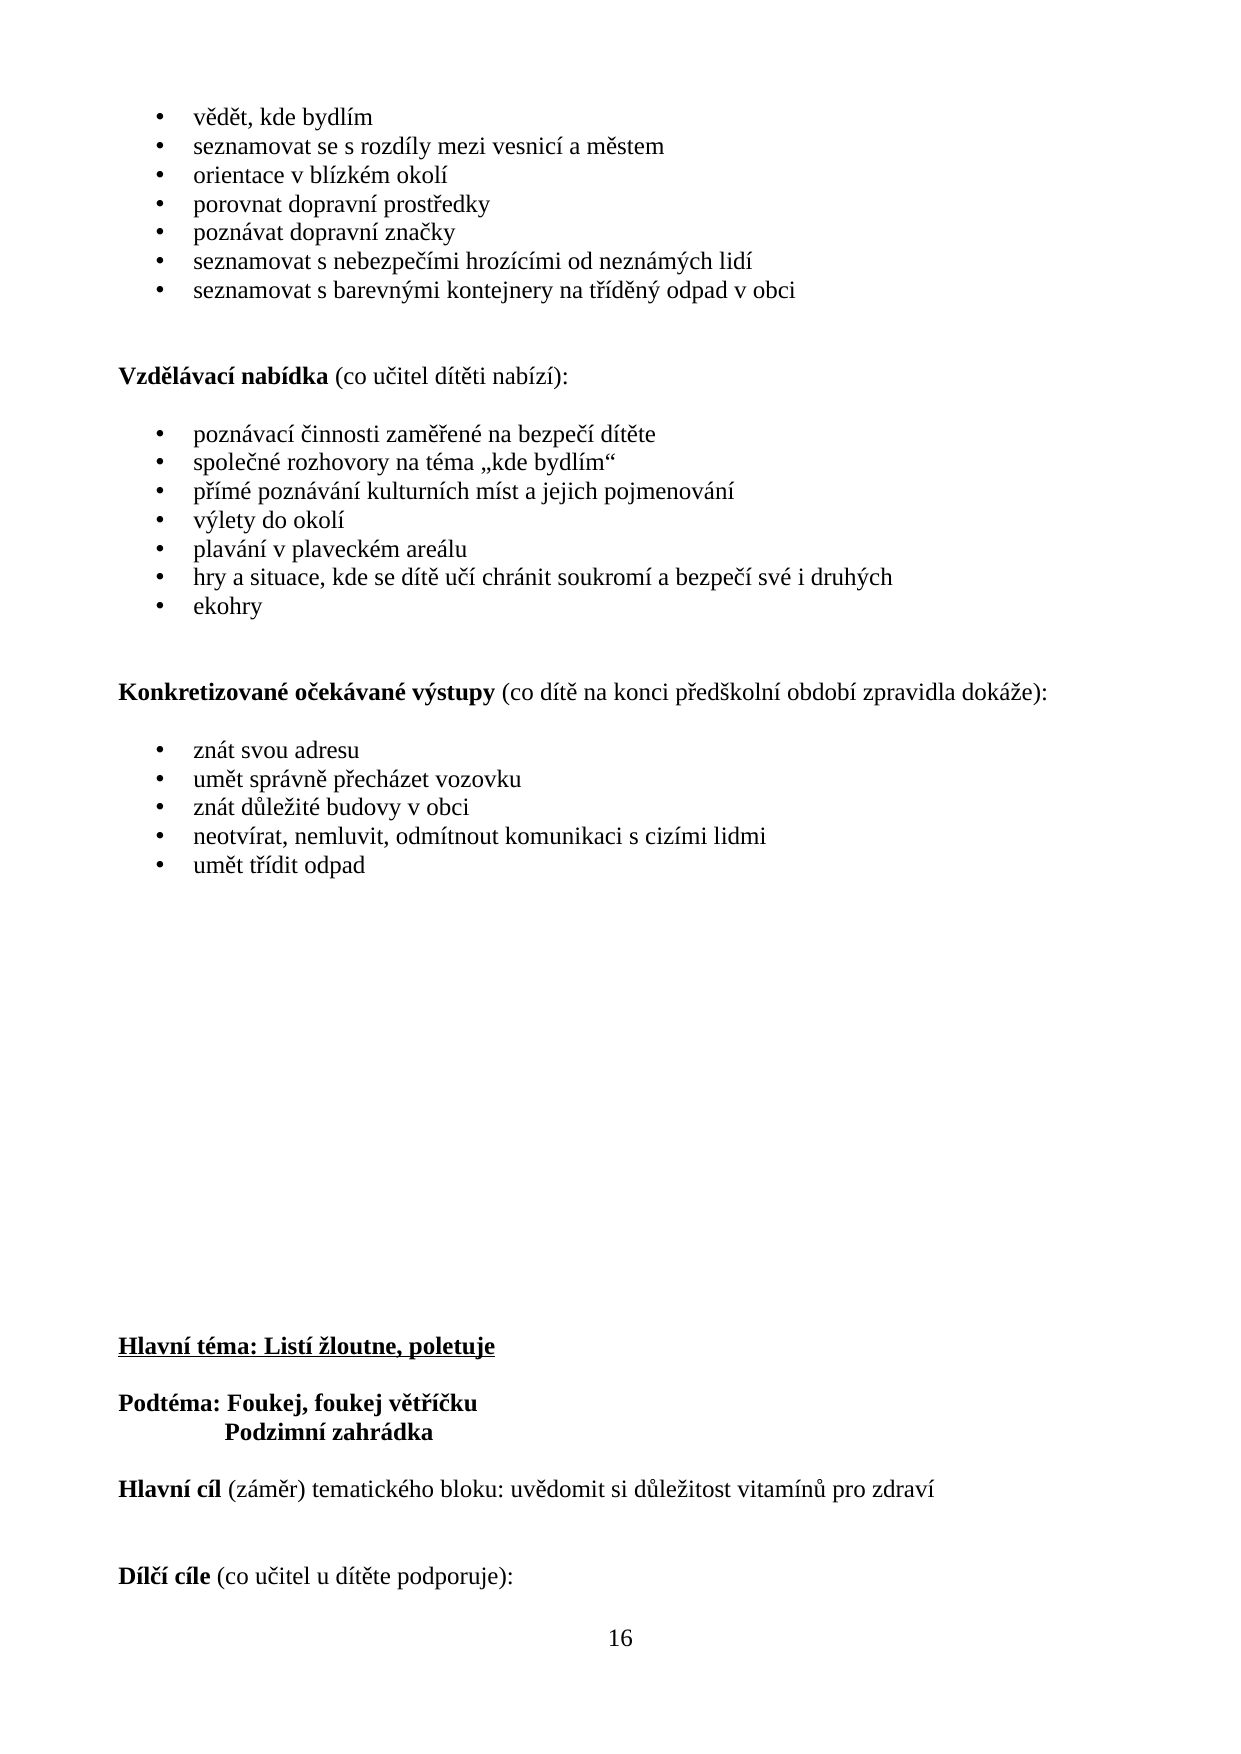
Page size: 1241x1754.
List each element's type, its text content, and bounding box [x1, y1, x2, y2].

text Podzimní zahrádka [118, 1417, 1122, 1446]
text Podtéma: Foukej, foukej větříčku [118, 1388, 1122, 1417]
list hry a situace, kde se dítě učí chránit soukromí a bezpečí své i druhých [156, 562, 1122, 591]
list společné rozhovory na téma „kde bydlím“ [156, 447, 1122, 476]
text Vzdělávací nabídka (co učitel dítěti nabízí): [118, 361, 1122, 390]
list neotvírat, nemluvit, odmítnout komunikaci s cizími lidmi [156, 821, 1122, 850]
list plavání v plaveckém areálu [156, 534, 1122, 562]
list poznávat dopravní značky [156, 217, 1122, 246]
text Hlavní cíl (záměr) tematického bloku: uvědomit si důležitost vitamínů pro zdraví [118, 1474, 1122, 1503]
list výlety do okolí [156, 505, 1122, 534]
list seznamovat s nebezpečími hrozícími od neznámých lidí [156, 246, 1122, 275]
list vědět, kde bydlím [156, 102, 1122, 131]
list poznávací činnosti zaměřené na bezpečí dítěte [156, 419, 1122, 447]
text Konkretizované očekávané výstupy (co dítě na konci předškolní období zpravidla dokáže): [118, 677, 1122, 706]
list znát důležité budovy v obci [156, 792, 1122, 821]
list porovnat dopravní prostředky [156, 189, 1122, 217]
text Dílčí cíle (co učitel u dítěte podporuje): [118, 1561, 1122, 1589]
list orientace v blízkém okolí [156, 160, 1122, 189]
list umět třídit odpad [156, 850, 1122, 879]
list seznamovat s barevnými kontejnery na tříděný odpad v obci [156, 275, 1122, 304]
list znát svou adresu [156, 735, 1122, 764]
list ekohry [156, 591, 1122, 620]
list umět správně přecházet vozovku [156, 764, 1122, 792]
list seznamovat se s rozdíly mezi vesnicí a městem [156, 131, 1122, 160]
list přímé poznávání kulturních míst a jejich pojmenování [156, 476, 1122, 505]
subtitle Hlavní téma: Listí žloutne, poletuje [118, 1331, 1122, 1359]
